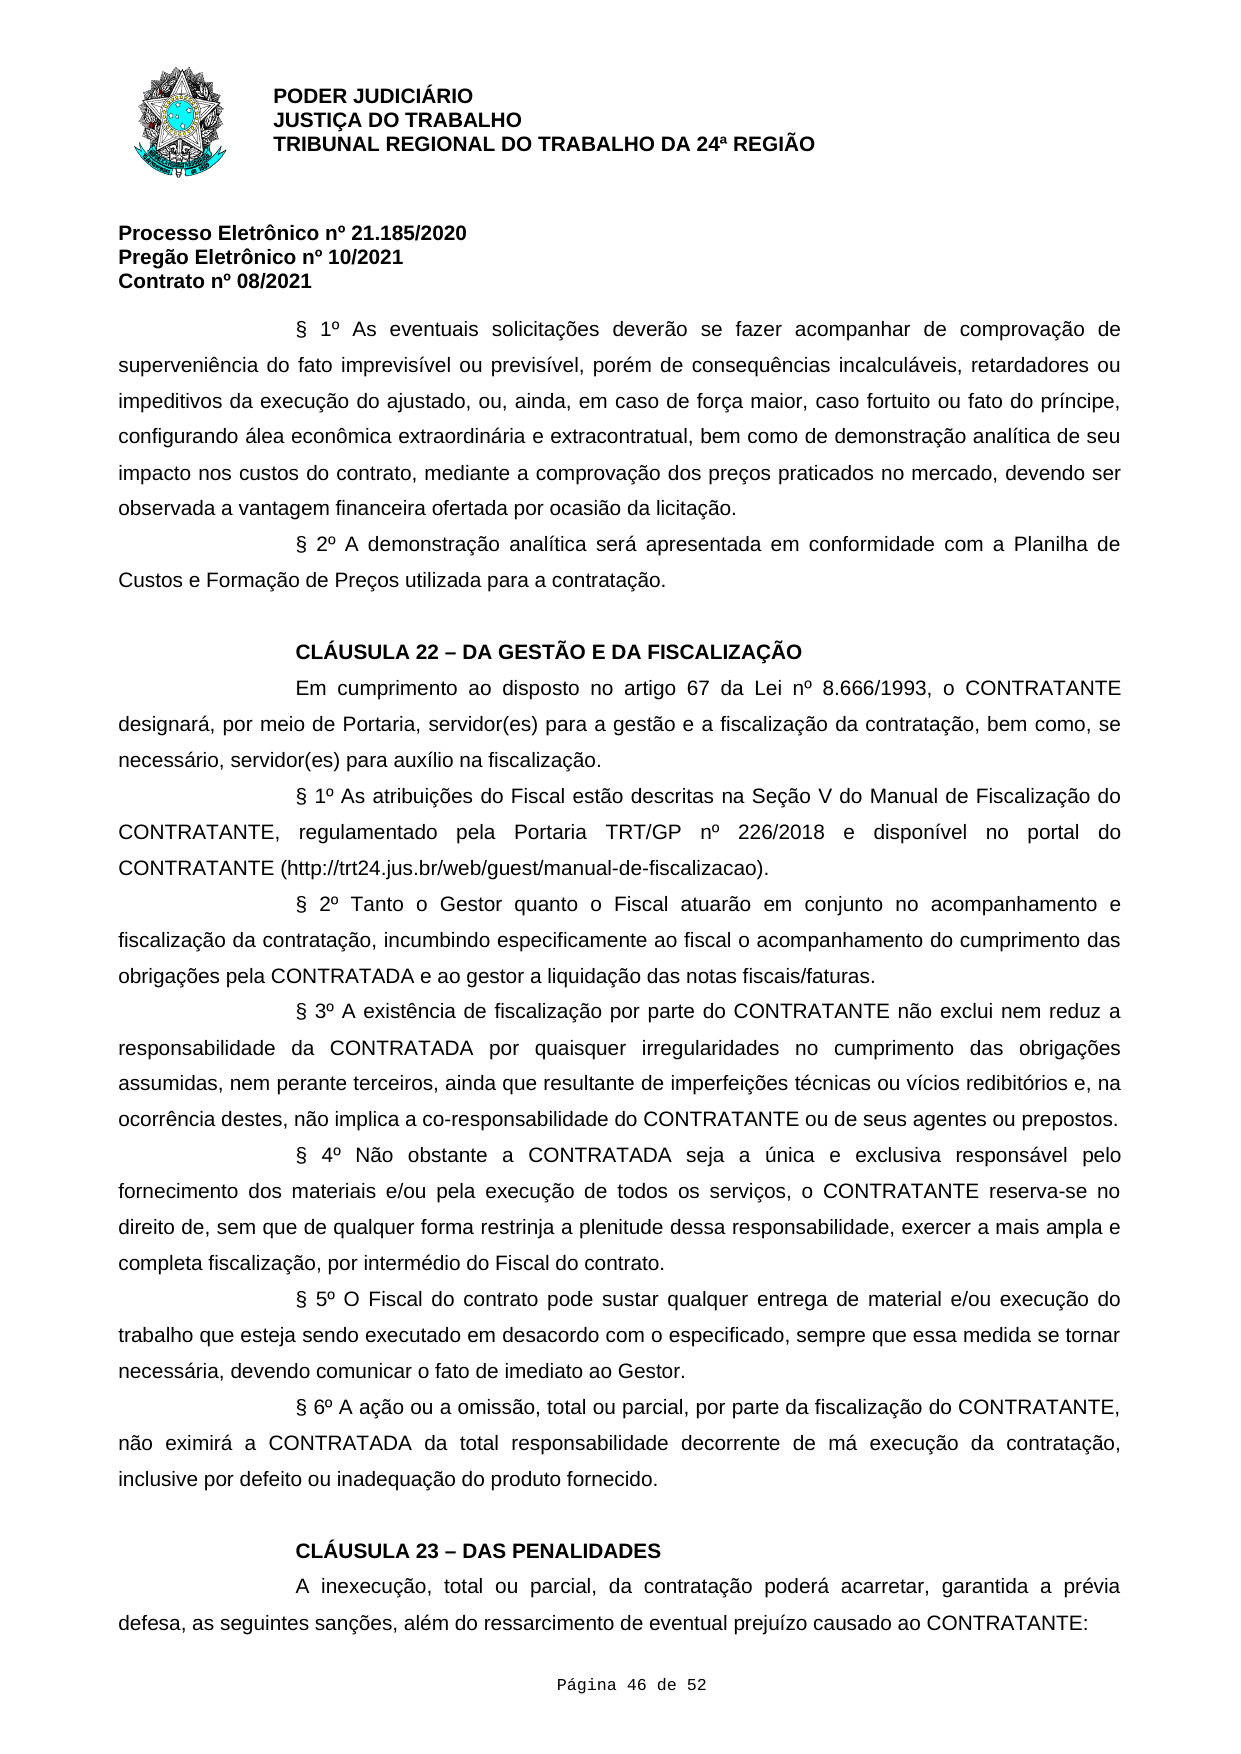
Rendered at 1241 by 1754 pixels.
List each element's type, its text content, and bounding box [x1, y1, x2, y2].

text Em cumprimento ao disposto no artigo 67 da Lei nº 8.666/1993, o CONTRATANTE designará, por meio de Portaria, servidor(es) para a gestão e a fiscalização da contratação, bem como, se necessário, servidor(es) para auxílio na fiscalização. [118, 676, 1122, 772]
text § 2º A demonstração analítica será apresentada em conformidade com a Planilha de Custos e Formação de Preços utilizada para a contratação. [118, 532, 1122, 592]
text § 4º Não obstante a CONTRATADA seja a única e exclusiva responsável pelo fornecimento dos materiais e/ou pela execução de todos os serviços, o CONTRATANTE reserva-se no direito de, sem que de qualquer forma restrinja a plenitude dessa responsabilidade, exercer a mais ampla e completa fiscalização, por intermédio do Fiscal do contrato. [118, 1143, 1122, 1275]
text § 5º O Fiscal do contrato pode sustar qualquer entrega de material e/ou execução do trabalho que esteja sendo executado em desacordo com o especificado, sempre que essa medida se tornar necessária, devendo comunicar o fato de imediato ao Gestor. [118, 1287, 1122, 1383]
text § 3º A existência de fiscalização por parte do CONTRATANTE não exclui nem reduz a responsabilidade da CONTRATADA por quaisquer irregularidades no cumprimento das obrigações assumidas, nem perante terceiros, ainda que resultante de imperfeições técnicas ou vícios redibitórios e, na ocorrência destes, não implica a co-responsabilidade do CONTRATANTE ou de seus agentes ou prepostos. [118, 999, 1122, 1131]
text A inexecução, total ou parcial, da contratação poderá acarretar, garantida a prévia defesa, as seguintes sanções, além do ressarcimento de eventual prejuízo causado ao CONTRATANTE: [118, 1574, 1122, 1634]
text § 6º A ação ou a omissão, total ou parcial, por parte da fiscalização do CONTRATANTE, não eximirá a CONTRATADA da total responsabilidade decorrente de má execução da contratação, inclusive por defeito ou inadequação do produto fornecido. [118, 1395, 1122, 1491]
text CLÁUSULA 22 – DA GESTÃO E DA FISCALIZAÇÃO [118, 640, 1122, 664]
text § 1º As atribuições do Fiscal estão descritas na Seção V do Manual de Fiscalização do CONTRATANTE, regulamentado pela Portaria TRT/GP nº 226/2018 e disponível no portal do CONTRATANTE (http://trt24.jus.br/web/guest/manual-de-fiscalizacao). [118, 784, 1122, 879]
text CLÁUSULA 23 – DAS PENALIDADES [118, 1538, 1122, 1562]
text § 2º Tanto o Gestor quanto o Fiscal atuarão em conjunto no acompanhamento e fiscalização da contratação, incumbindo especificamente ao fiscal o acompanhamento do cumprimento das obrigações pela CONTRATADA e ao gestor a liquidação das notas fiscais/faturas. [118, 892, 1122, 987]
text § 1º As eventuais solicitações deverão se fazer acompanhar de comprovação de superveniência do fato imprevisível ou previsível, porém de consequências incalculáveis, retardadores ou impeditivos da execução do ajustado, ou, ainda, em caso de força maior, caso fortuito ou fato do príncipe, configurando álea econômica extraordinária e extracontratual, bem como de demonstração analítica de seu impacto nos custos do contrato, mediante a comprovação dos preços praticados no mercado, devendo ser observada a vantagem financeira ofertada por ocasião da licitação. [118, 317, 1122, 520]
picture [133, 66, 228, 178]
